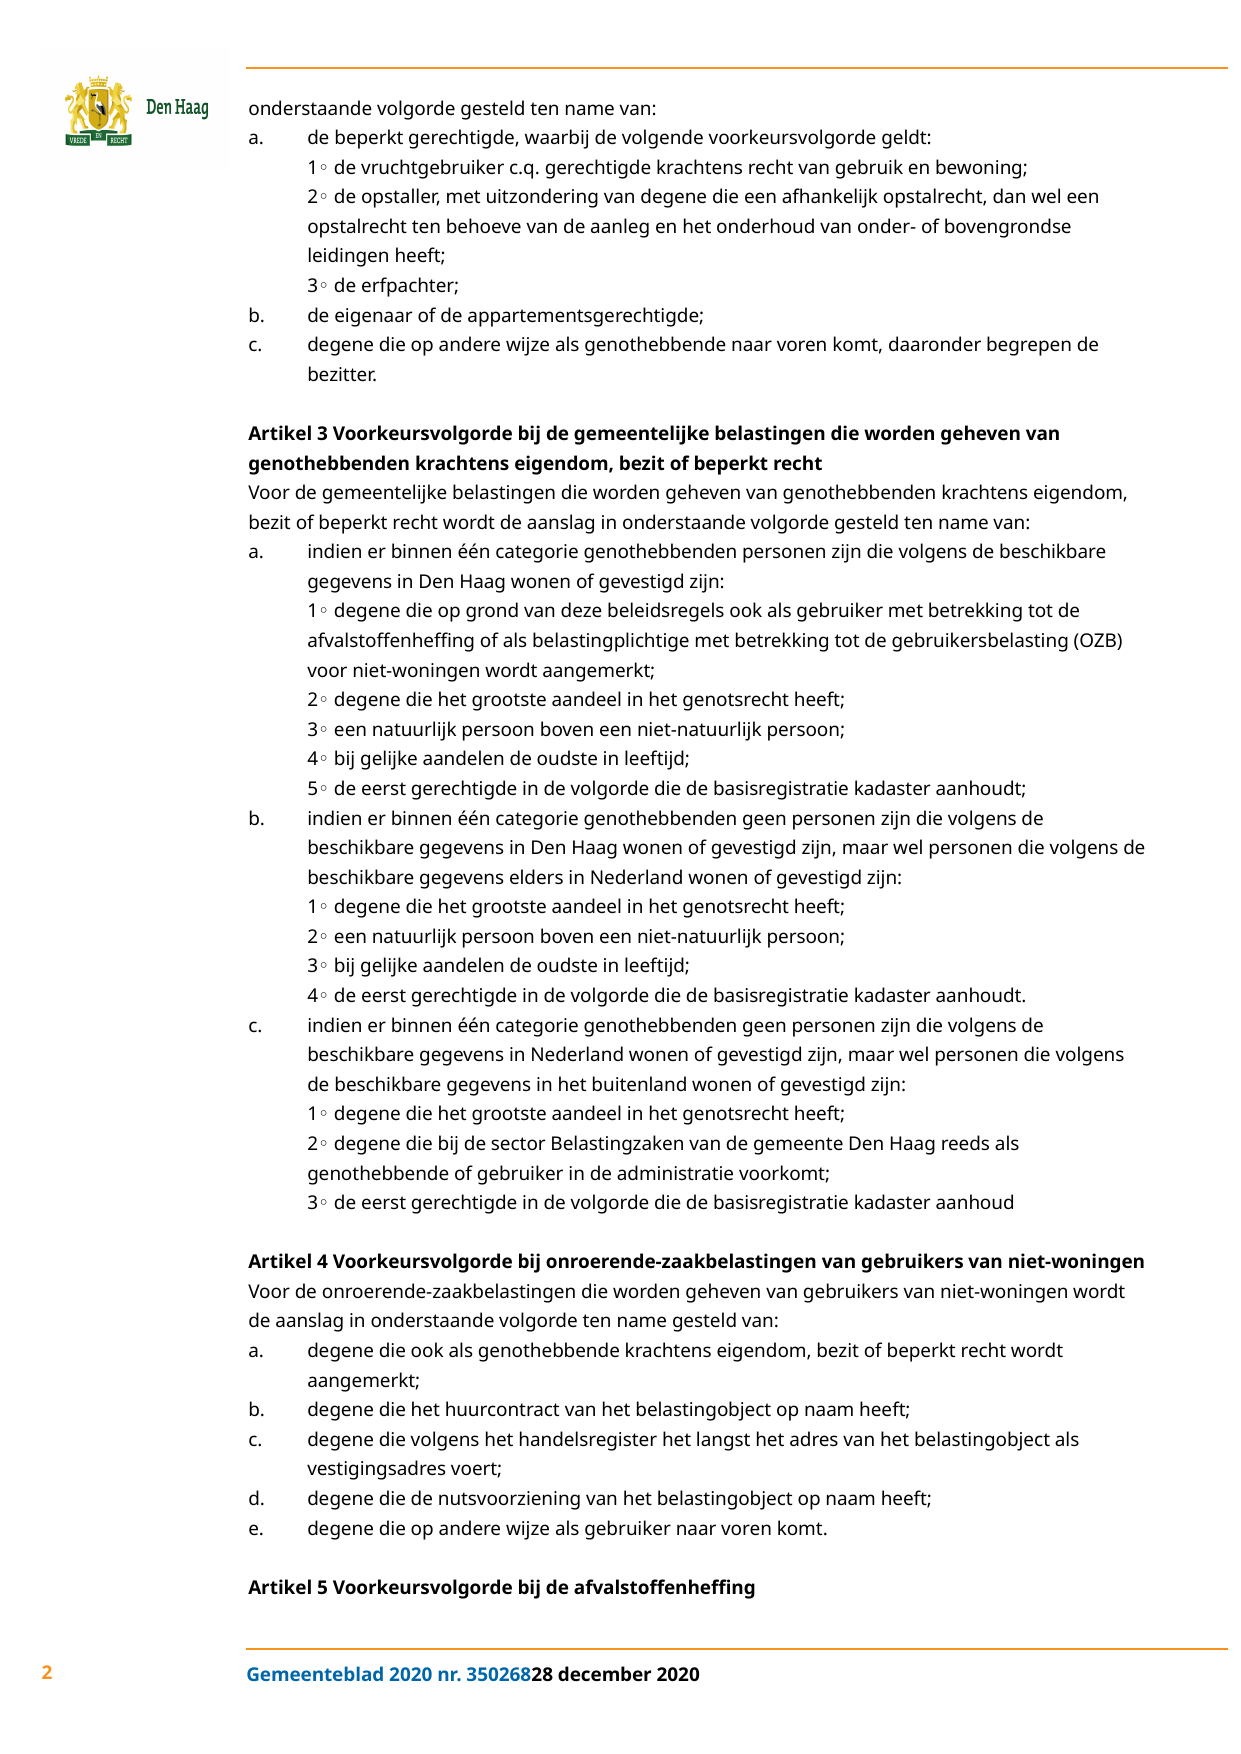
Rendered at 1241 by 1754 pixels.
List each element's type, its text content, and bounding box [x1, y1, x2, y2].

list 3◦ de eerst gerechtigde in de volgorde die de basisregistratie kadaster aanhoud [248, 1189, 1152, 1215]
list 1◦ de vruchtgebruiker c.q. gerechtigde krachtens recht van gebruik en bewoning; [248, 154, 1152, 180]
list 3◦ een natuurlijk persoon boven een niet-natuurlijk persoon; [248, 716, 1152, 742]
list 5◦ de eerst gerechtigde in de volgorde die de basisregistratie kadaster aanhoudt; [248, 775, 1152, 801]
list 3◦ bij gelijke aandelen de oudste in leeftijd; [248, 953, 1152, 978]
list degene die ook als genothebbende krachtens eigendom, bezit of beperkt recht wordt aangemerkt; [248, 1337, 1152, 1393]
list 1◦ degene die het grootste aandeel in het genotsrecht heeft; [248, 893, 1152, 919]
text Voor de gemeentelijke belastingen die worden geheven van genothebbenden krachtens eigendom, bezit of beperkt recht wordt de aanslag in onderstaande volgorde gesteld ten name van: [248, 479, 1152, 535]
list degene die het huurcontract van het belastingobject op naam heeft; [248, 1396, 1152, 1422]
list 4◦ de eerst gerechtigde in de volgorde die de basisregistratie kadaster aanhoudt. [248, 982, 1152, 1008]
list 4◦ bij gelijke aandelen de oudste in leeftijd; [248, 746, 1152, 771]
list 1◦ degene die op grond van deze beleidsregels ook als gebruiker met betrekking tot de afvalstoffenheffing of als belastingplichtige met betrekking tot de gebruikersbelasting (OZB) voor niet-woningen wordt aangemerkt; [248, 598, 1152, 683]
list degene die de nutsvoorziening van het belastingobject op naam heeft; [248, 1485, 1152, 1511]
list 1◦ degene die het grootste aandeel in het genotsrecht heeft; [248, 1101, 1152, 1126]
text Artikel 3 Voorkeursvolgorde bij de gemeentelijke belastingen die worden geheven van genothebbenden krachtens eigendom, bezit of beperkt recht [248, 420, 1152, 476]
list degene die volgens het handelsregister het langst het adres van het belastingobject als vestigingsadres voert; [248, 1426, 1152, 1481]
text Voor de onroerende-zaakbelastingen die worden geheven van gebruikers van niet-woningen wordt de aanslag in onderstaande volgorde ten name gesteld van: [248, 1278, 1152, 1333]
list degene die op andere wijze als genothebbende naar voren komt, daaronder begrepen de bezitter. [248, 331, 1152, 387]
list de eigenaar of de appartementsgerechtigde; [248, 302, 1152, 328]
text Artikel 5 Voorkeursvolgorde bij de afvalstoffenheffing [248, 1574, 1152, 1600]
list 2◦ degene die bij de sector Belastingzaken van de gemeente Den Haag reeds als genothebbende of gebruiker in de administratie voorkomt; [248, 1130, 1152, 1186]
text Artikel 4 Voorkeursvolgorde bij onroerende-zaakbelastingen van gebruikers van niet-woningen [248, 1248, 1152, 1274]
list 2◦ een natuurlijk persoon boven een niet-natuurlijk persoon; [248, 923, 1152, 949]
list 2◦ de opstaller, met uitzondering van degene die een afhankelijk opstalrecht, dan wel een opstalrecht ten behoeve van de aanleg en het onderhoud van onder- of bovengrondse leidingen heeft; [248, 183, 1152, 268]
list 3◦ de erfpachter; [248, 272, 1152, 298]
list degene die op andere wijze als gebruiker naar voren komt. [248, 1515, 1152, 1541]
list indien er binnen één categorie genothebbenden geen personen zijn die volgens de beschikbare gegevens in Den Haag wonen of gevestigd zijn, maar wel personen die volgens de beschikbare gegevens elders in Nederland wonen of gevestigd zijn: [248, 805, 1152, 890]
list indien er binnen één categorie genothebbenden personen zijn die volgens de beschikbare gegevens in Den Haag wonen of gevestigd zijn: [248, 538, 1152, 594]
text onderstaande volgorde gesteld ten name van: [248, 95, 1152, 121]
list indien er binnen één categorie genothebbenden geen personen zijn die volgens de beschikbare gegevens in Nederland wonen of gevestigd zijn, maar wel personen die volgens de beschikbare gegevens in het buitenland wonen of gevestigd zijn: [248, 1012, 1152, 1097]
list de beperkt gerechtigde, waarbij de volgende voorkeursvolgorde geldt: [248, 124, 1152, 150]
list 2◦ degene die het grootste aandeel in het genotsrecht heeft; [248, 686, 1152, 712]
picture [41, 47, 231, 172]
